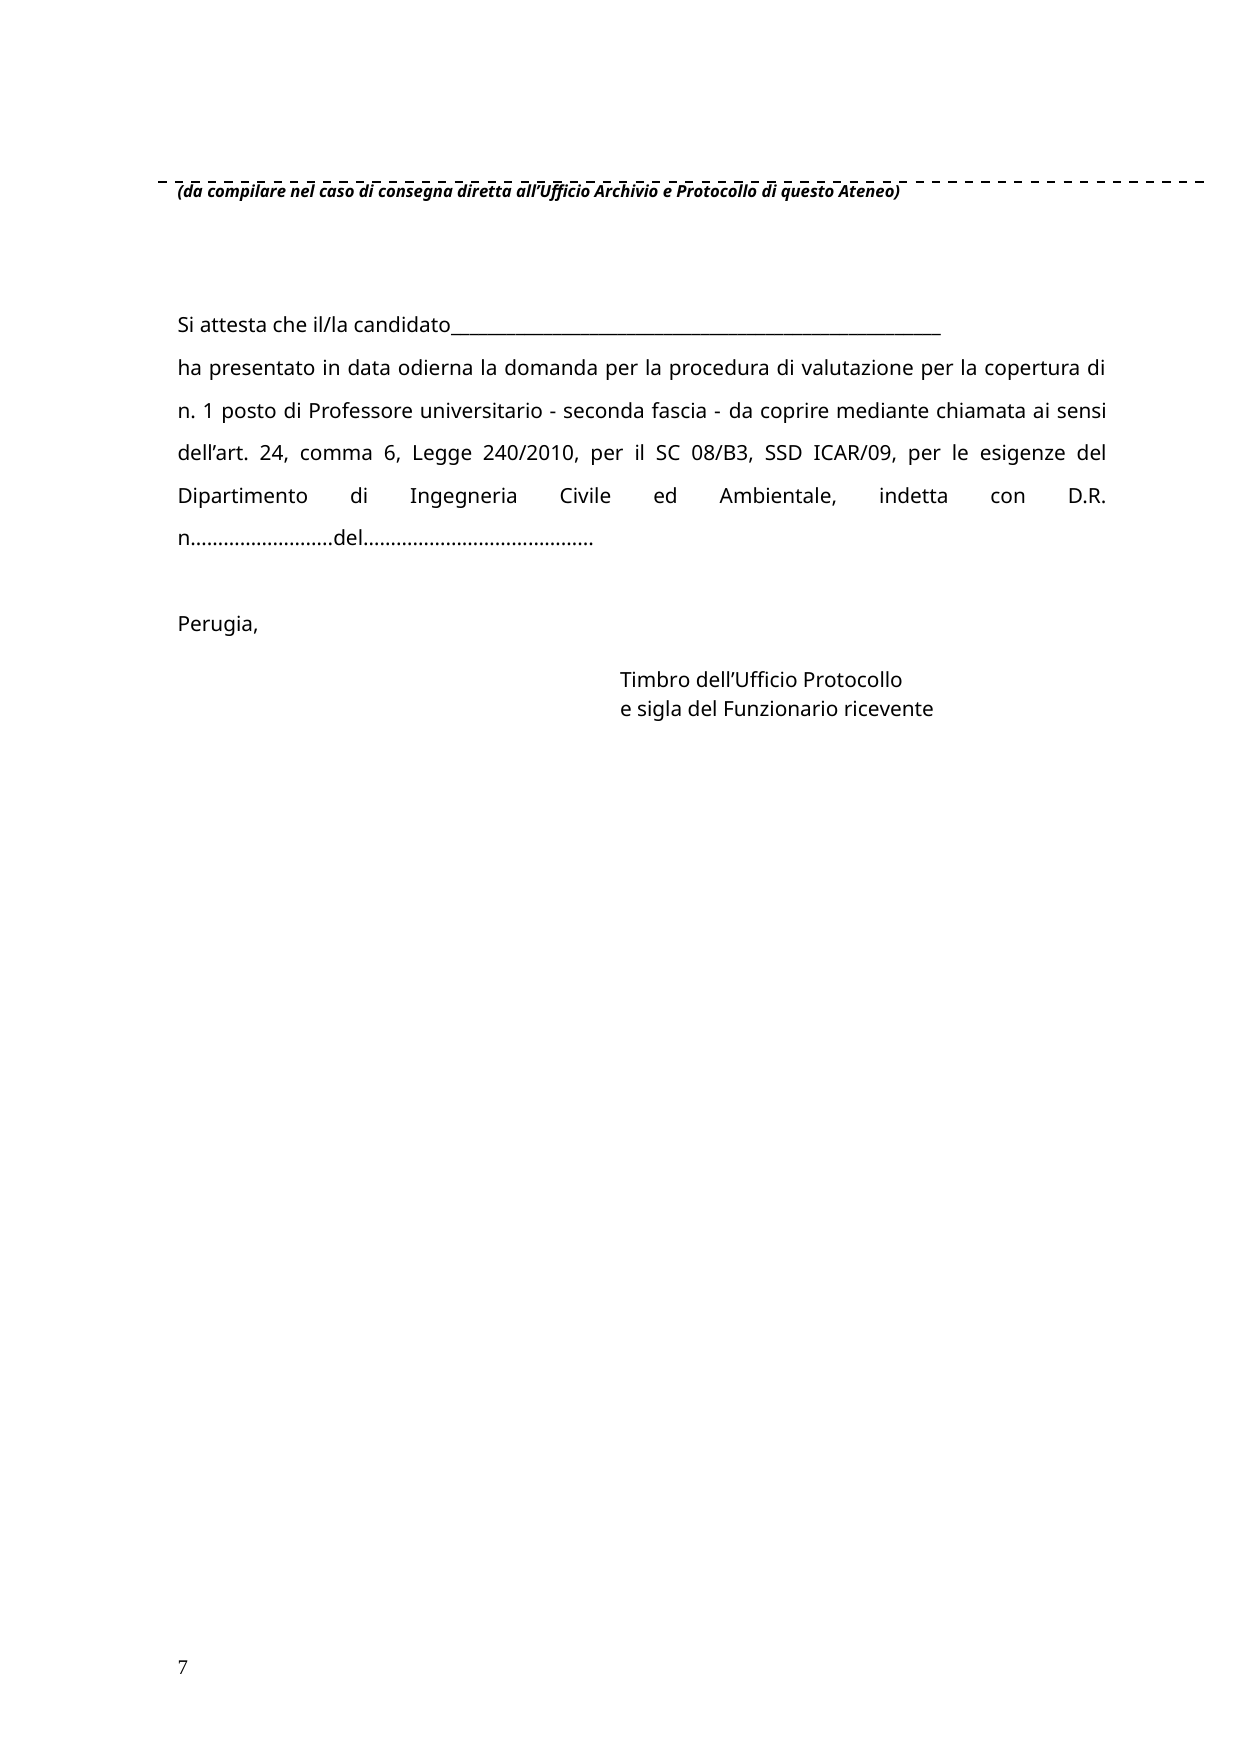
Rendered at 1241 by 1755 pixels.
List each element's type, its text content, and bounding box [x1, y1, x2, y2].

text (da compilare nel caso di consegna diretta all’Ufficio Archivio e Protocollo di questo Ateneo) [177, 180, 1107, 203]
text ha presentato in data odierna la domanda per la procedura di valutazione per la copertura di n. 1 posto di Professore universitario - seconda fascia - da coprire mediante chiamata ai sensi dell’art. 24, comma 6, Legge 240/2010, per il SC 08/B3, SSD ICAR/09, per le esigenze del Dipartimento di Ingegneria Civile ed Ambientale, indetta con D.R. n……………………..del…………………………………... [177, 353, 1107, 552]
text Timbro dell’Ufficio Protocollo [177, 666, 1107, 694]
text Si attesta che il/la candidato_____________________________________________________ [177, 311, 1107, 339]
text Perugia, [177, 609, 1107, 637]
text e sigla del Funzionario ricevente [177, 694, 1107, 722]
